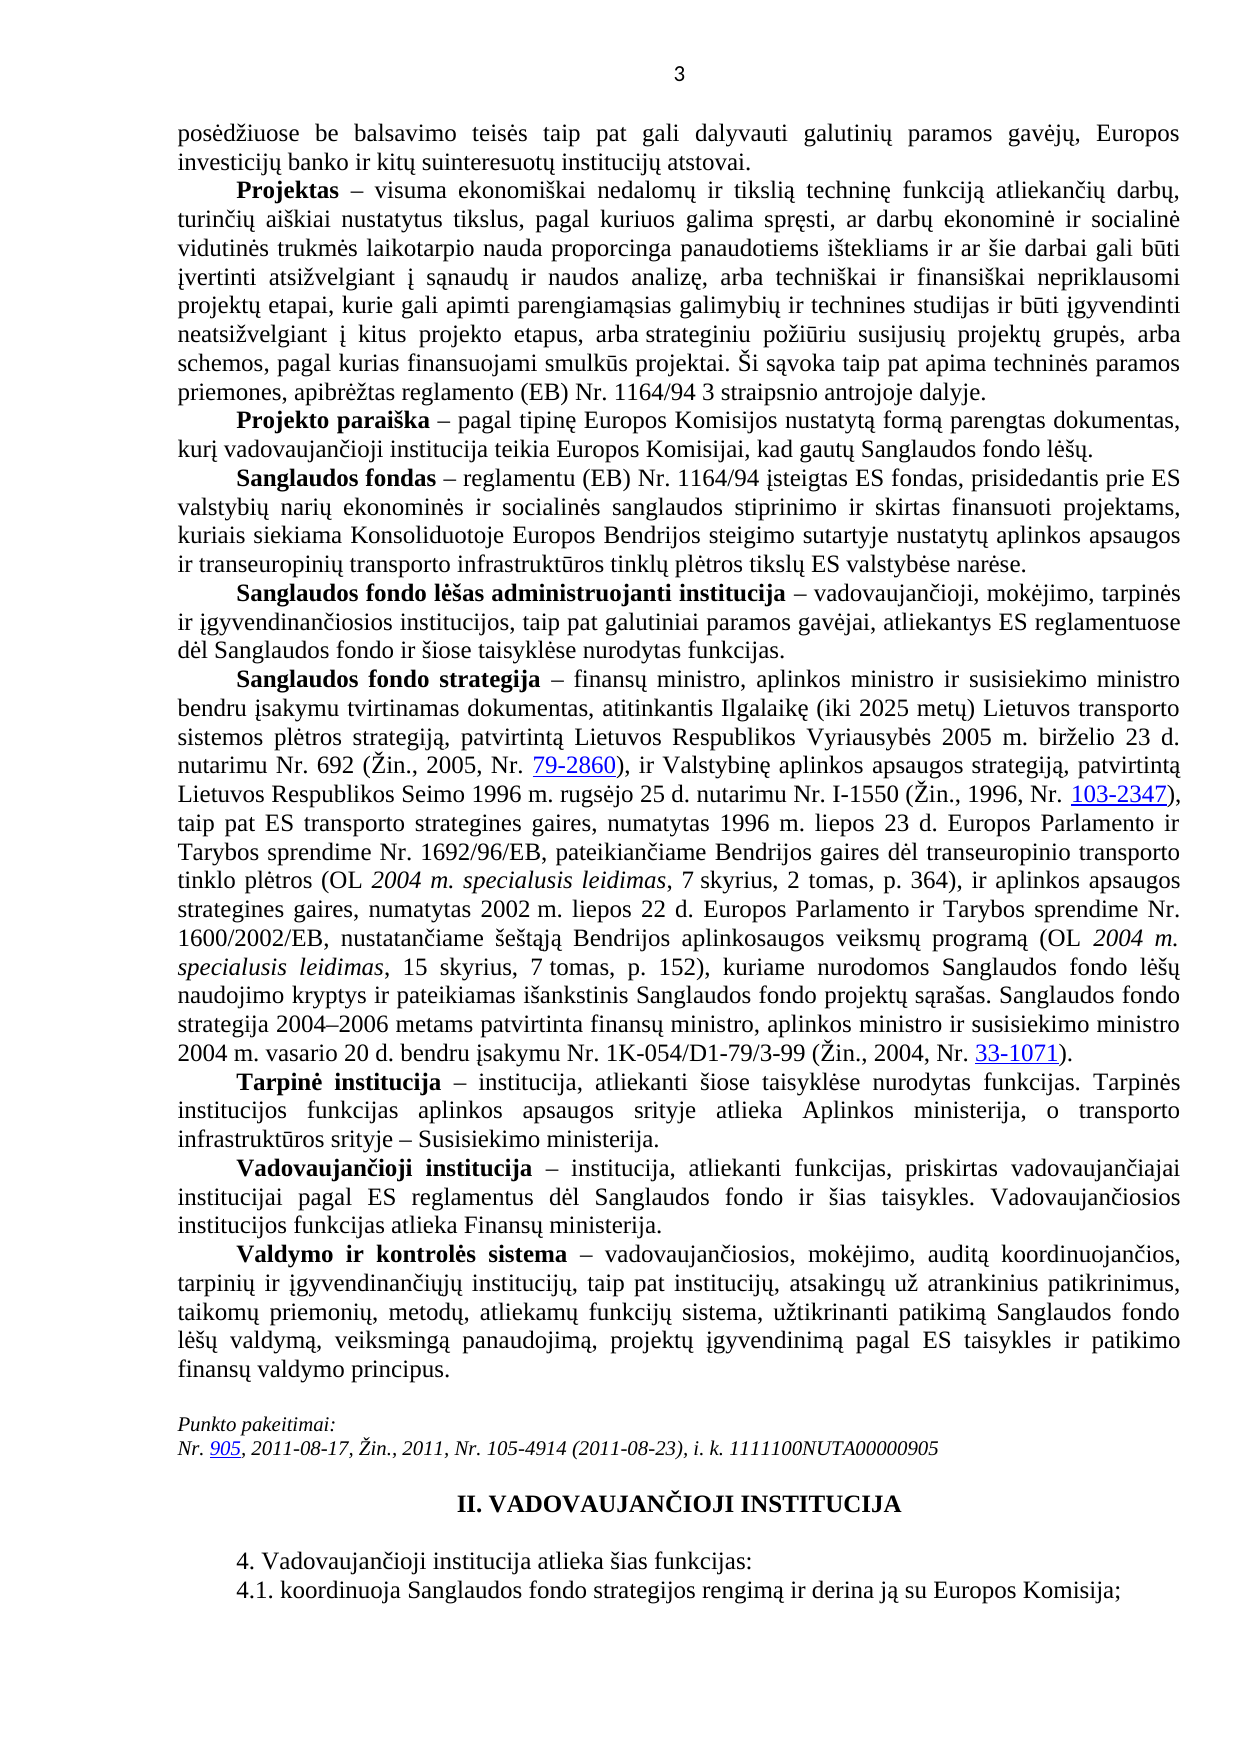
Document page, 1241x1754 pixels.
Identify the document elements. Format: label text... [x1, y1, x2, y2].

text Sanglaudos fondas – reglamentu (EB) Nr. 1164/94 įsteigtas ES fondas, prisidedantis prie ES valstybių narių ekonominės ir socialinės sanglaudos stiprinimo ir skirtas finansuoti projektams, kuriais siekiama Konsoliduotoje Europos Bendrijos steigimo sutartyje nustatytų aplinkos apsaugos ir transeuropinių transporto infrastruktūros tinklų plėtros tikslų ES valstybėse narėse. [177, 463, 1181, 578]
text 4.1. koordinuoja Sanglaudos fondo strategijos rengimą ir derina ją su Europos Komisija; [177, 1575, 1181, 1604]
text Vadovaujančioji institucija – institucija, atliekanti funkcijas, priskirtas vadovaujančiajai institucijai pagal ES reglamentus dėl Sanglaudos fondo ir šias taisykles. Vadovaujančiosios institucijos funkcijas atlieka Finansų ministerija. [177, 1153, 1181, 1239]
text Punkto pakeitimai: [177, 1412, 1181, 1436]
text Projekto paraiška – pagal tipinę Europos Komisijos nustatytą formą parengtas dokumentas, kurį vadovaujančioji institucija teikia Europos Komisijai, kad gautų Sanglaudos fondo lėšų. [177, 406, 1181, 463]
text II. VADOVAUJANČIOJI INSTITUCIJA [177, 1489, 1181, 1517]
text Sanglaudos fondo lėšas administruojanti institucija – vadovaujančioji, mokėjimo, tarpinės ir įgyvendinančiosios institucijos, taip pat galutiniai paramos gavėjai, atliekantys ES reglamentuose dėl Sanglaudos fondo ir šiose taisyklėse nurodytas funkcijas. [177, 578, 1181, 664]
text Projektas – visuma ekonomiškai nedalomų ir tikslią techninę funkciją atliekančių darbų, turinčių aiškiai nustatytus tikslus, pagal kuriuos galima spręsti, ar darbų ekonominė ir socialinė vidutinės trukmės laikotarpio nauda proporcinga panaudotiems ištekliams ir ar šie darbai gali būti įvertinti atsižvelgiant į sąnaudų ir naudos analizę, arba techniškai ir finansiškai nepriklausomi projektų etapai, kurie gali apimti parengiamąsias galimybių ir technines studijas ir būti įgyvendinti neatsižvelgiant į kitus projekto etapus, arba strateginiu požiūriu susijusių projektų grupės, arba schemos, pagal kurias finansuojami smulkūs projektai. Ši sąvoka taip pat apima techninės paramos priemones, apibrėžtas reglamento (EB) Nr. 1164/94 3 straipsnio antrojoje dalyje. [177, 176, 1181, 406]
text 4. Vadovaujančioji institucija atlieka šias funkcijas: [177, 1546, 1181, 1575]
text Valdymo ir kontrolės sistema – vadovaujančiosios, mokėjimo, auditą koordinuojančios, tarpinių ir įgyvendinančiųjų institucijų, taip pat institucijų, atsakingų už atrankinius patikrinimus, taikomų priemonių, metodų, atliekamų funkcijų sistema, užtikrinanti patikimą Sanglaudos fondo lėšų valdymą, veiksmingą panaudojimą, projektų įgyvendinimą pagal ES taisykles ir patikimo finansų valdymo principus. [177, 1239, 1181, 1383]
text Tarpinė institucija – institucija, atliekanti šiose taisyklėse nurodytas funkcijas. Tarpinės institucijos funkcijas aplinkos apsaugos srityje atlieka Aplinkos ministerija, o transporto infrastruktūros srityje – Susisiekimo ministerija. [177, 1067, 1181, 1153]
text Sanglaudos fondo strategija – finansų ministro, aplinkos ministro ir susisiekimo ministro bendru įsakymu tvirtinamas dokumentas, atitinkantis Ilgalaikę (iki 2025 metų) Lietuvos transporto sistemos plėtros strategiją, patvirtintą Lietuvos Respublikos Vyriausybės 2005 m. birželio 23 d. nutarimu Nr. 692 (Žin., 2005, Nr. 79-2860), ir Valstybinę aplinkos apsaugos strategiją, patvirtintą Lietuvos Respublikos Seimo 1996 m. rugsėjo 25 d. nutarimu Nr. I-1550 (Žin., 1996, Nr. 103-2347), taip pat ES transporto strategines gaires, numatytas 1996 m. liepos 23 d. Europos Parlamento ir Tarybos sprendime Nr. 1692/96/EB, pateikiančiame Bendrijos gaires dėl transeuropinio transporto tinklo plėtros (OL 2004 m. specialusis leidimas, 7 skyrius, 2 tomas, p. 364), ir aplinkos apsaugos strategines gaires, numatytas 2002 m. liepos 22 d. Europos Parlamento ir Tarybos sprendime Nr. 1600/2002/EB, nustatančiame šeštąją Bendrijos aplinkosaugos veiksmų programą (OL 2004 m. specialusis leidimas, 15 skyrius, 7 tomas, p. 152), kuriame nurodomos Sanglaudos fondo lėšų naudojimo kryptys ir pateikiamas išankstinis Sanglaudos fondo projektų sąrašas. Sanglaudos fondo strategija 2004–2006 metams patvirtinta finansų ministro, aplinkos ministro ir susisiekimo ministro 2004 m. vasario 20 d. bendru įsakymu Nr. 1K-054/D1-79/3-99 (Žin., 2004, Nr. 33-1071). [177, 664, 1181, 1067]
text posėdžiuose be balsavimo teisės taip pat gali dalyvauti galutinių paramos gavėjų, Europos investicijų banko ir kitų suinteresuotų institucijų atstovai. [177, 118, 1181, 176]
text Nr. 905, 2011-08-17, Žin., 2011, Nr. 105-4914 (2011-08-23), i. k. 1111100NUTA00000905 [177, 1436, 1181, 1460]
